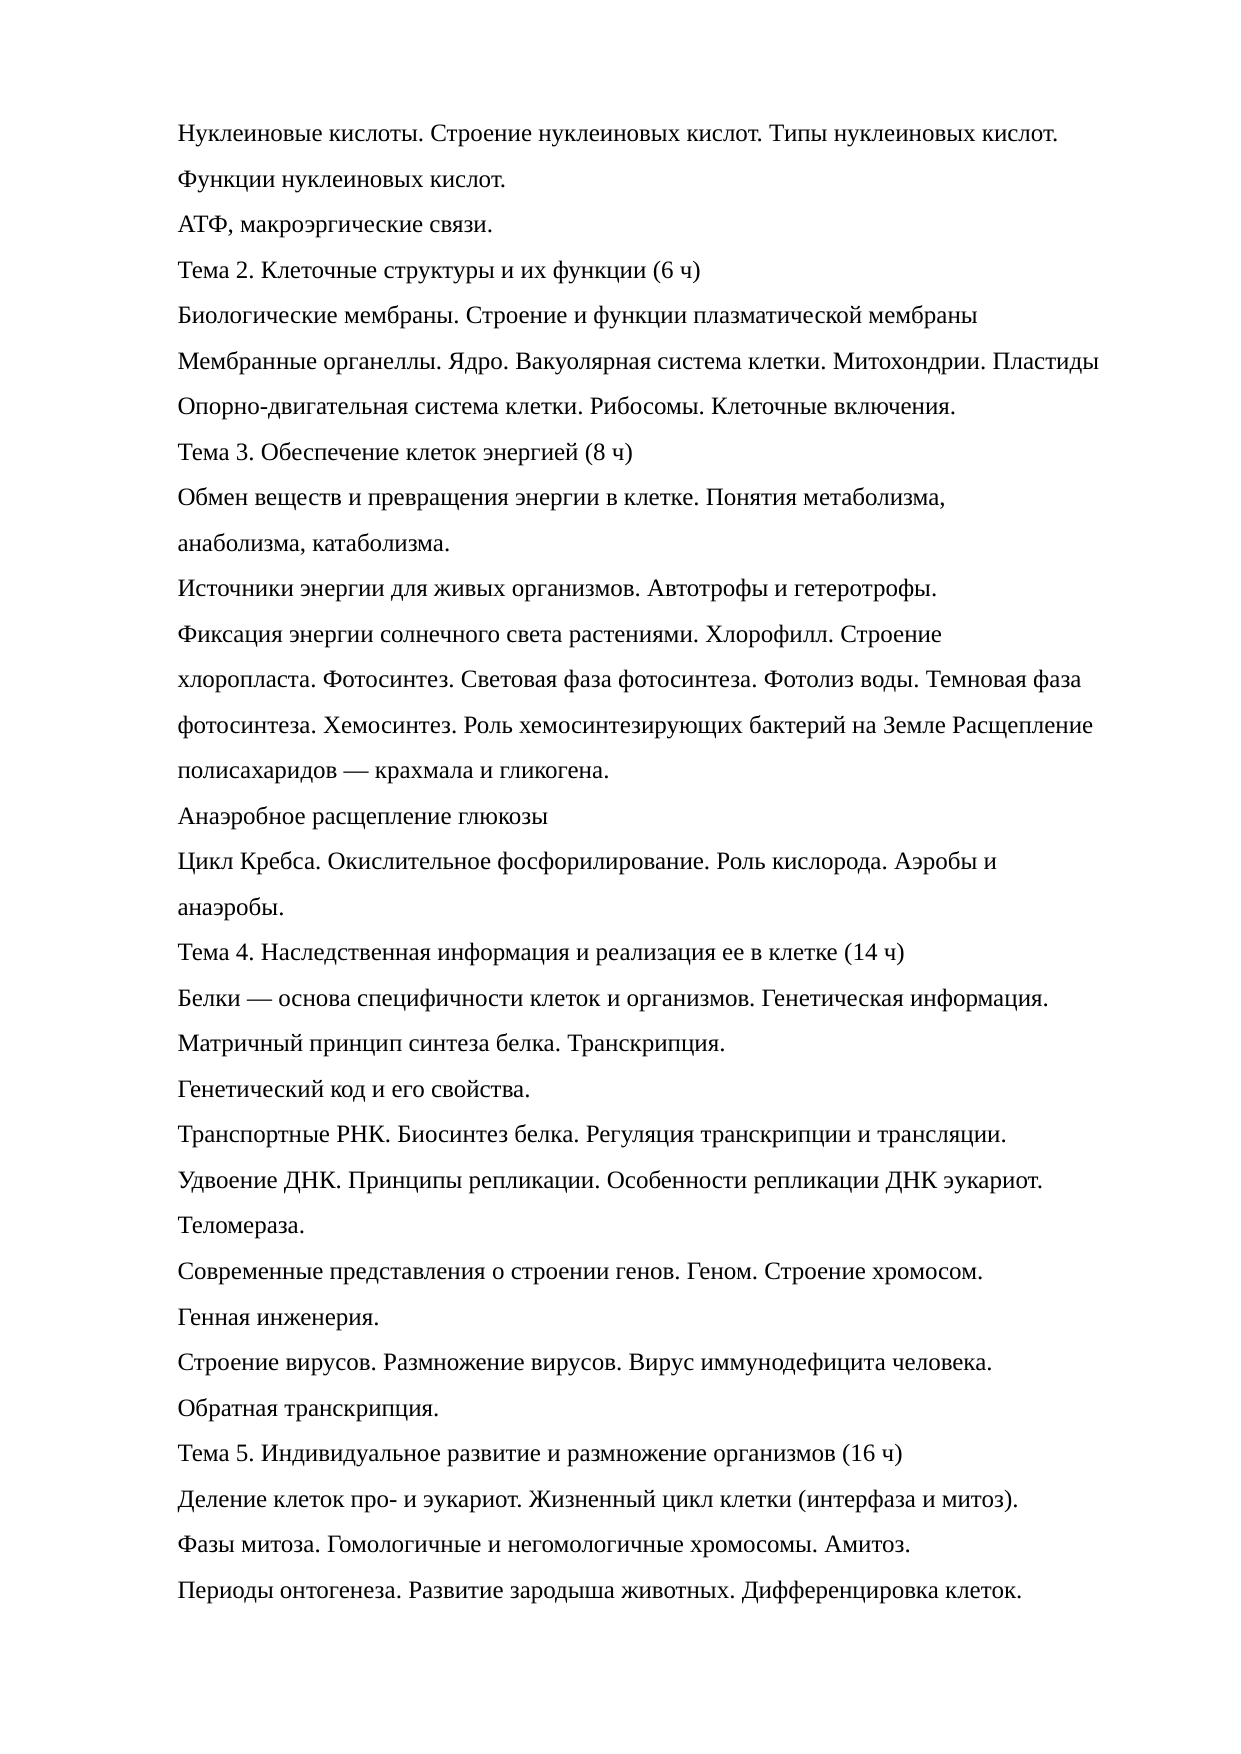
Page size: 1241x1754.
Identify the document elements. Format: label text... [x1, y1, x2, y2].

text Удвоение ДНК. Принципы репликации. Особенности репликации ДНК эукариот. [177, 1165, 1152, 1194]
text Мембранные органеллы. Ядро. Вакуолярная система клетки. Митохондрии. Пластиды [177, 346, 1152, 374]
text Анаэробное расщепление глюкозы [177, 801, 1152, 830]
text Биологические мембраны. Строение и функции плазматической мембраны [177, 300, 1152, 329]
text Периоды онтогенеза. Развитие зародыша животных. Дифференцировка клеток. [177, 1575, 1152, 1603]
text Тема 5. Индивидуальное развитие и размножение организмов (16 ч) [177, 1438, 1152, 1467]
text Тема 3. Обеспечение клеток энергией (8 ч) [177, 437, 1152, 466]
text Фиксация энергии солнечного света растениями. Хлорофилл. Строение [177, 619, 1152, 648]
text Опорно-двигательная система клетки. Рибосомы. Клеточные включения. [177, 391, 1152, 420]
text анаэробы. [177, 892, 1152, 921]
text Тема 4. Наследственная информация и реализация ее в клетке (14 ч) [177, 937, 1152, 966]
text Генетический код и его свойства. [177, 1074, 1152, 1103]
text АТФ, макроэргические связи. [177, 209, 1152, 238]
text Генная инженерия. [177, 1302, 1152, 1330]
text Строение вирусов. Размножение вирусов. Вирус иммунодефицита человека. [177, 1347, 1152, 1376]
text Современные представления о строении генов. Геном. Строение хромосом. [177, 1256, 1152, 1285]
text Фазы митоза. Гомологичные и негомологичные хромосомы. Амитоз. [177, 1529, 1152, 1558]
text Нуклеиновые кислоты. Строение нуклеиновых кислот. Типы нуклеиновых кислот. [177, 118, 1152, 147]
text Тема 2. Клеточные структуры и их функции (6 ч) [177, 255, 1152, 283]
text Функции нуклеиновых кислот. [177, 164, 1152, 192]
text Источники энергии для живых организмов. Автотрофы и гетеротрофы. [177, 573, 1152, 602]
text полисахаридов — крахмала и гликогена. [177, 755, 1152, 784]
text Теломераза. [177, 1211, 1152, 1239]
text Цикл Кребса. Окислительное фосфорилирование. Роль кислорода. Аэробы и [177, 846, 1152, 875]
text анаболизма, катаболизма. [177, 528, 1152, 557]
text хлоропласта. Фотосинтез. Световая фаза фотосинтеза. Фотолиз воды. Темновая фаза [177, 664, 1152, 693]
text Обратная транскрипция. [177, 1393, 1152, 1421]
text Транспортные РНК. Биосинтез белка. Регуляция транскрипции и трансляции. [177, 1119, 1152, 1148]
text фотосинтеза. Хемосинтез. Роль хемосинтезирующих бактерий на Земле Расщепление [177, 710, 1152, 739]
text Белки — основа специфичности клеток и организмов. Генетическая информация. [177, 983, 1152, 1012]
text Деление клеток про- и эукариот. Жизненный цикл клетки (интерфаза и митоз). [177, 1484, 1152, 1512]
text Матричный принцип синтеза белка. Транскрипция. [177, 1028, 1152, 1057]
text Обмен веществ и превращения энергии в клетке. Понятия метаболизма, [177, 482, 1152, 511]
